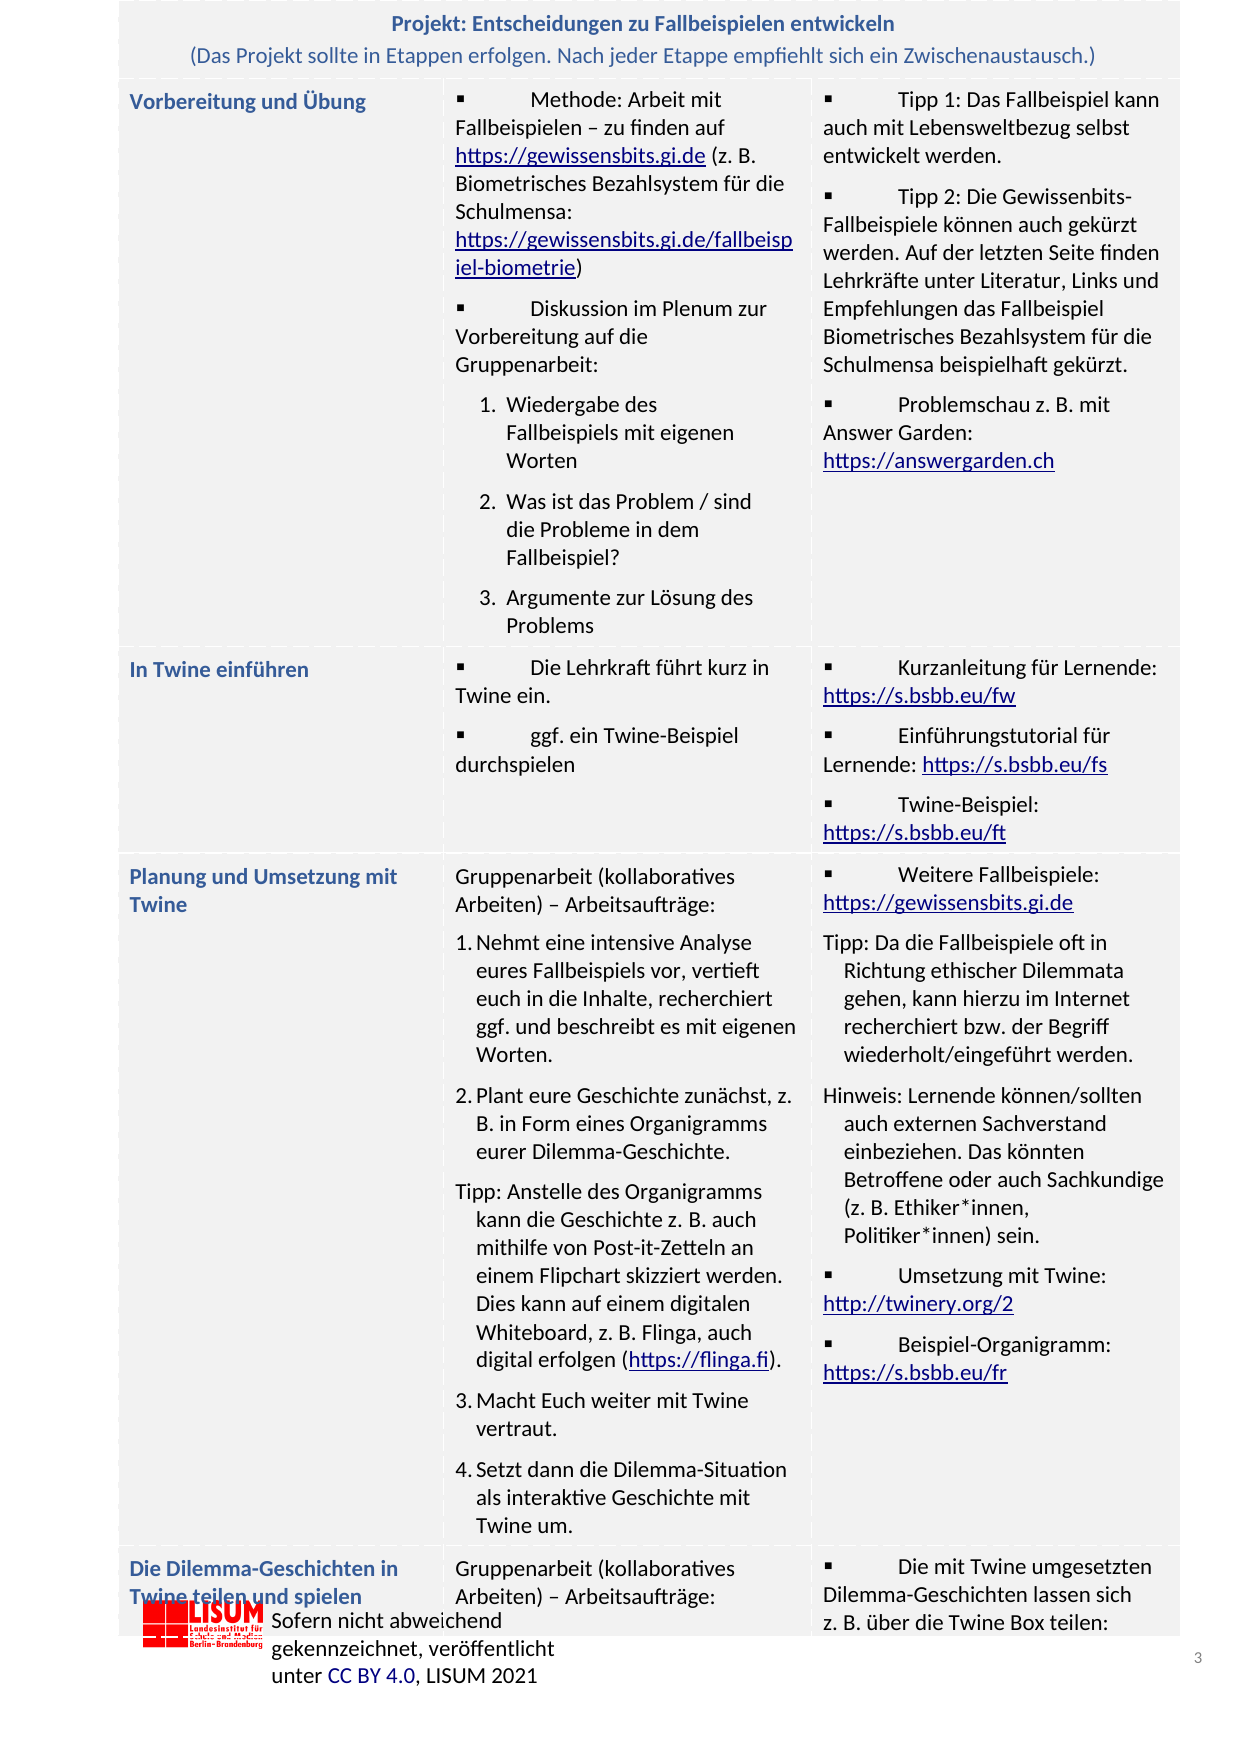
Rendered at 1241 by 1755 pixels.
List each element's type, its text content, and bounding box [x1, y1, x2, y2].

table_cell Gruppenarbeit (kollaboratives Arbeiten) – Arbeitsaufträge: Teilt eure Twine-Geschichten nach den Vorgaben eurer Lehrkraft. Spielt die mit Twine erstellten Geschichten eurer Mitschüler*innen und gebt einander kriterienbasiertes Feedback. nach dem Feedback: die mit Twine erstellten Geschichten ggf. überarbeiten [444, 1545, 812, 1636]
table_cell Methode: Arbeit mit Fallbeispielen – zu finden auf https://gewissensbits.gi.de (z. B. Biometrisches Bezahlsystem für die Schulmensa: https://gewissensbits.gi.de/fallbeispiel-biometrie) Diskussion im Plenum zur Vorbereitung auf die Gruppenarbeit: Wiedergabe des Fallbeispiels mit eigenen Worten Was ist das Problem / sind die Probleme in dem Fallbeispiel? Argumente zur Lösung des Problems [444, 78, 812, 646]
table_cell Projekt: Entscheidungen zu Fallbeispielen entwickeln (Das Projekt sollte in Etappen erfolgen. Nach jeder Etappe empfiehlt sich ein Zwischenaustausch.) [118, 0, 1180, 78]
table_cell Die mit Twine umgesetzten Dilemma-Geschichten lassen sich z. B. über die Twine Box teilen: [812, 1545, 1180, 1636]
table_cell Planung und Umsetzung mit Twine [118, 853, 444, 1545]
table_cell Die Dilemma-Geschichten in Twine teilen und spielen [118, 1545, 444, 1636]
table_cell Tipp 1: Das Fallbeispiel kann auch mit Lebensweltbezug selbst entwickelt werden. Tipp 2: Die Gewissenbits-Fallbeispiele können auch gekürzt werden. Auf der letzten Seite finden Lehrkräfte unter Literatur, Links und Empfehlungen das Fallbeispiel Biometrisches Bezahlsystem für die Schulmensa beispielhaft gekürzt. Problemschau z. B. mit Answer Garden: https://answergarden.ch [812, 78, 1180, 646]
table_cell Kurzanleitung für Lernende: https://s.bsbb.eu/fw Einführungstutorial für Lernende: https://s.bsbb.eu/fs Twine-Beispiel: https://s.bsbb.eu/ft [812, 646, 1180, 852]
table_cell Vorbereitung und Übung [118, 78, 444, 646]
table_cell Weitere Fallbeispiele: https://gewissensbits.gi.de Tipp: Da die Fallbeispiele oft in Richtung ethischer Dilemmata gehen, kann hierzu im Internet recherchiert bzw. der Begriff wiederholt/eingeführt werden. Hinweis: Lernende können/sollten auch externen Sachverstand einbeziehen. Das könnten Betroffene oder auch Sachkundige (z. B. Ethiker*innen, Politiker*innen) sein. Umsetzung mit Twine: http://twinery.org/2 Beispiel-Organigramm: https://s.bsbb.eu/fr [812, 853, 1180, 1545]
table_cell Gruppenarbeit (kollaboratives Arbeiten) – Arbeitsaufträge: Nehmt eine intensive Analyse eures Fallbeispiels vor, vertieft euch in die Inhalte, recherchiert ggf. und beschreibt es mit eigenen Worten. Plant eure Geschichte zunächst, z. B. in Form eines Organigramms eurer Dilemma-Geschichte. Tipp: Anstelle des Organigramms kann die Geschichte z. B. auch mithilfe von Post-it-Zetteln an einem Flipchart skizziert werden. Dies kann auf einem digitalen Whiteboard, z. B. Flinga, auch digital erfolgen (https://flinga.fi). Macht Euch weiter mit Twine vertraut. Setzt dann die Dilemma-Situation als interaktive Geschichte mit Twine um. [444, 853, 812, 1545]
table_cell Die Lehrkraft führt kurz in Twine ein. ggf. ein Twine-Beispiel durchspielen [444, 646, 812, 852]
table_cell In Twine einführen [118, 646, 444, 852]
